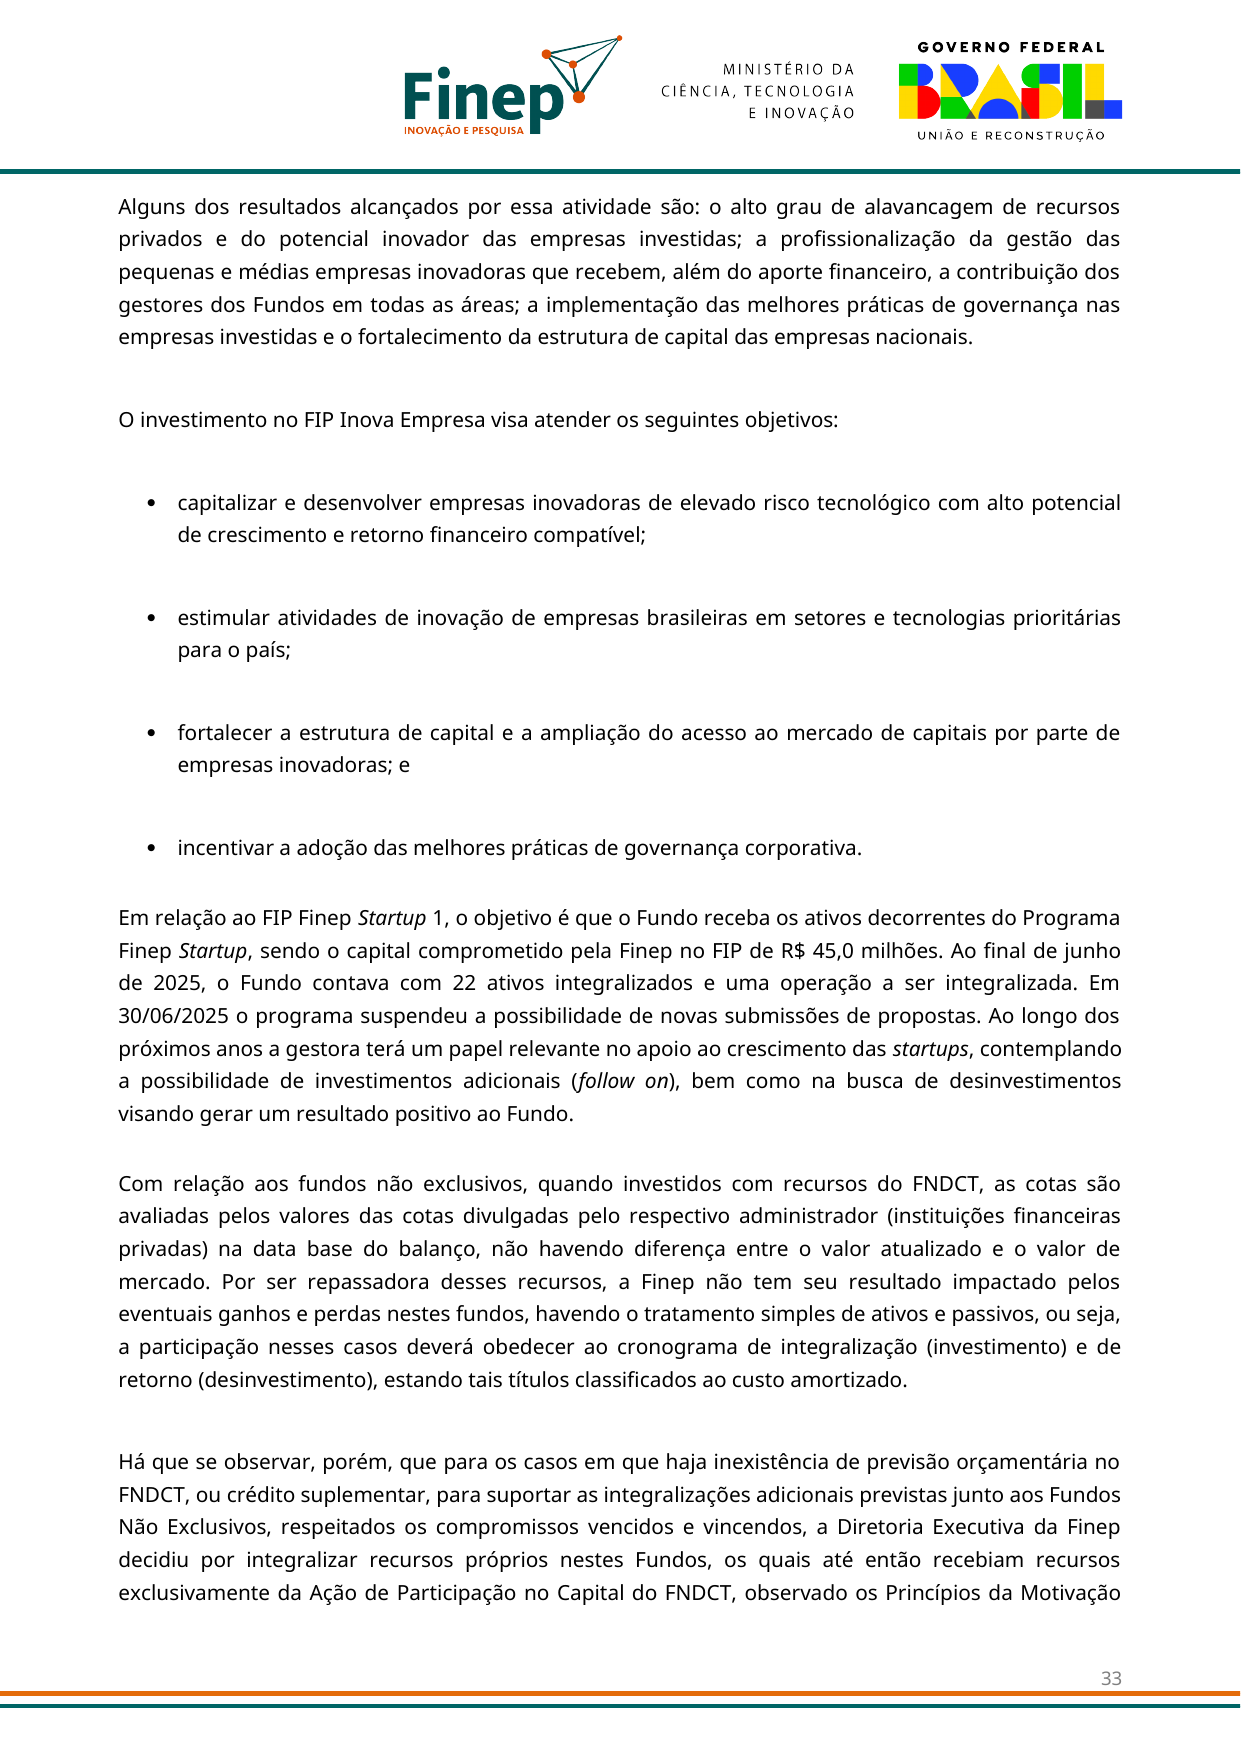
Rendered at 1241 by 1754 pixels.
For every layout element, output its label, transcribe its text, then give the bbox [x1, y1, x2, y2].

list estimular atividades de inovação de empresas brasileiras em setores e tecnologias prioritárias para o país; [148, 603, 1122, 664]
text Alguns dos resultados alcançados por essa atividade são: o alto grau de alavancagem de recursos privados e do potencial inovador das empresas investidas; a profissionalização da gestão das pequenas e médias empresas inovadoras que recebem, além do aporte financeiro, a contribuição dos gestores dos Fundos em todas as áreas; a implementação das melhores práticas de governança nas empresas investidas e o fortalecimento da estrutura de capital das empresas nacionais. [118, 192, 1122, 351]
list capitalizar e desenvolver empresas inovadoras de elevado risco tecnológico com alto potencial de crescimento e retorno financeiro compatível; [148, 488, 1122, 549]
list incentivar a adoção das melhores práticas de governança corporativa. [148, 833, 1122, 862]
text Há que se observar, porém, que para os casos em que haja inexistência de previsão orçamentária no FNDCT, ou crédito suplementar, para suportar as integralizações adicionais previstas junto aos Fundos Não Exclusivos, respeitados os compromissos vencidos e vincendos, a Diretoria Executiva da Finep decidiu por integralizar recursos próprios nestes Fundos, os quais até então recebiam recursos exclusivamente da Ação de Participação no Capital do FNDCT, observado os Princípios da Motivação [118, 1447, 1122, 1606]
text Em relação ao FIP Finep Startup 1, o objetivo é que o Fundo receba os ativos decorrentes do Programa Finep Startup, sendo o capital comprometido pela Finep no FIP de R$ 45,0 milhões. Ao final de junho de 2025, o Fundo contava com 22 ativos integralizados e uma operação a ser integralizada. Em 30/06/2025 o programa suspendeu a possibilidade de novas submissões de propostas. Ao longo dos próximos anos a gestora terá um papel relevante no apoio ao crescimento das startups, contemplando a possibilidade de investimentos adicionais (follow on), bem como na busca de desinvestimentos visando gerar um resultado positivo ao Fundo. [118, 903, 1122, 1127]
text Com relação aos fundos não exclusivos, quando investidos com recursos do FNDCT, as cotas são avaliadas pelos valores das cotas divulgadas pelo respectivo administrador (instituições financeiras privadas) na data base do balanço, não havendo diferença entre o valor atualizado e o valor de mercado. Por ser repassadora desses recursos, a Finep não tem seu resultado impactado pelos eventuais ganhos e perdas nestes fundos, havendo o tratamento simples de ativos e passivos, ou seja, a participação nesses casos deverá obedecer ao cronograma de integralização (investimento) e de retorno (desinvestimento), estando tais títulos classificados ao custo amortizado. [118, 1169, 1122, 1393]
list fortalecer a estrutura de capital e a ampliação do acesso ao mercado de capitais por parte de empresas inovadoras; e [148, 718, 1122, 779]
text O investimento no FIP Inova Empresa visa atender os seguintes objetivos: [118, 405, 1122, 433]
